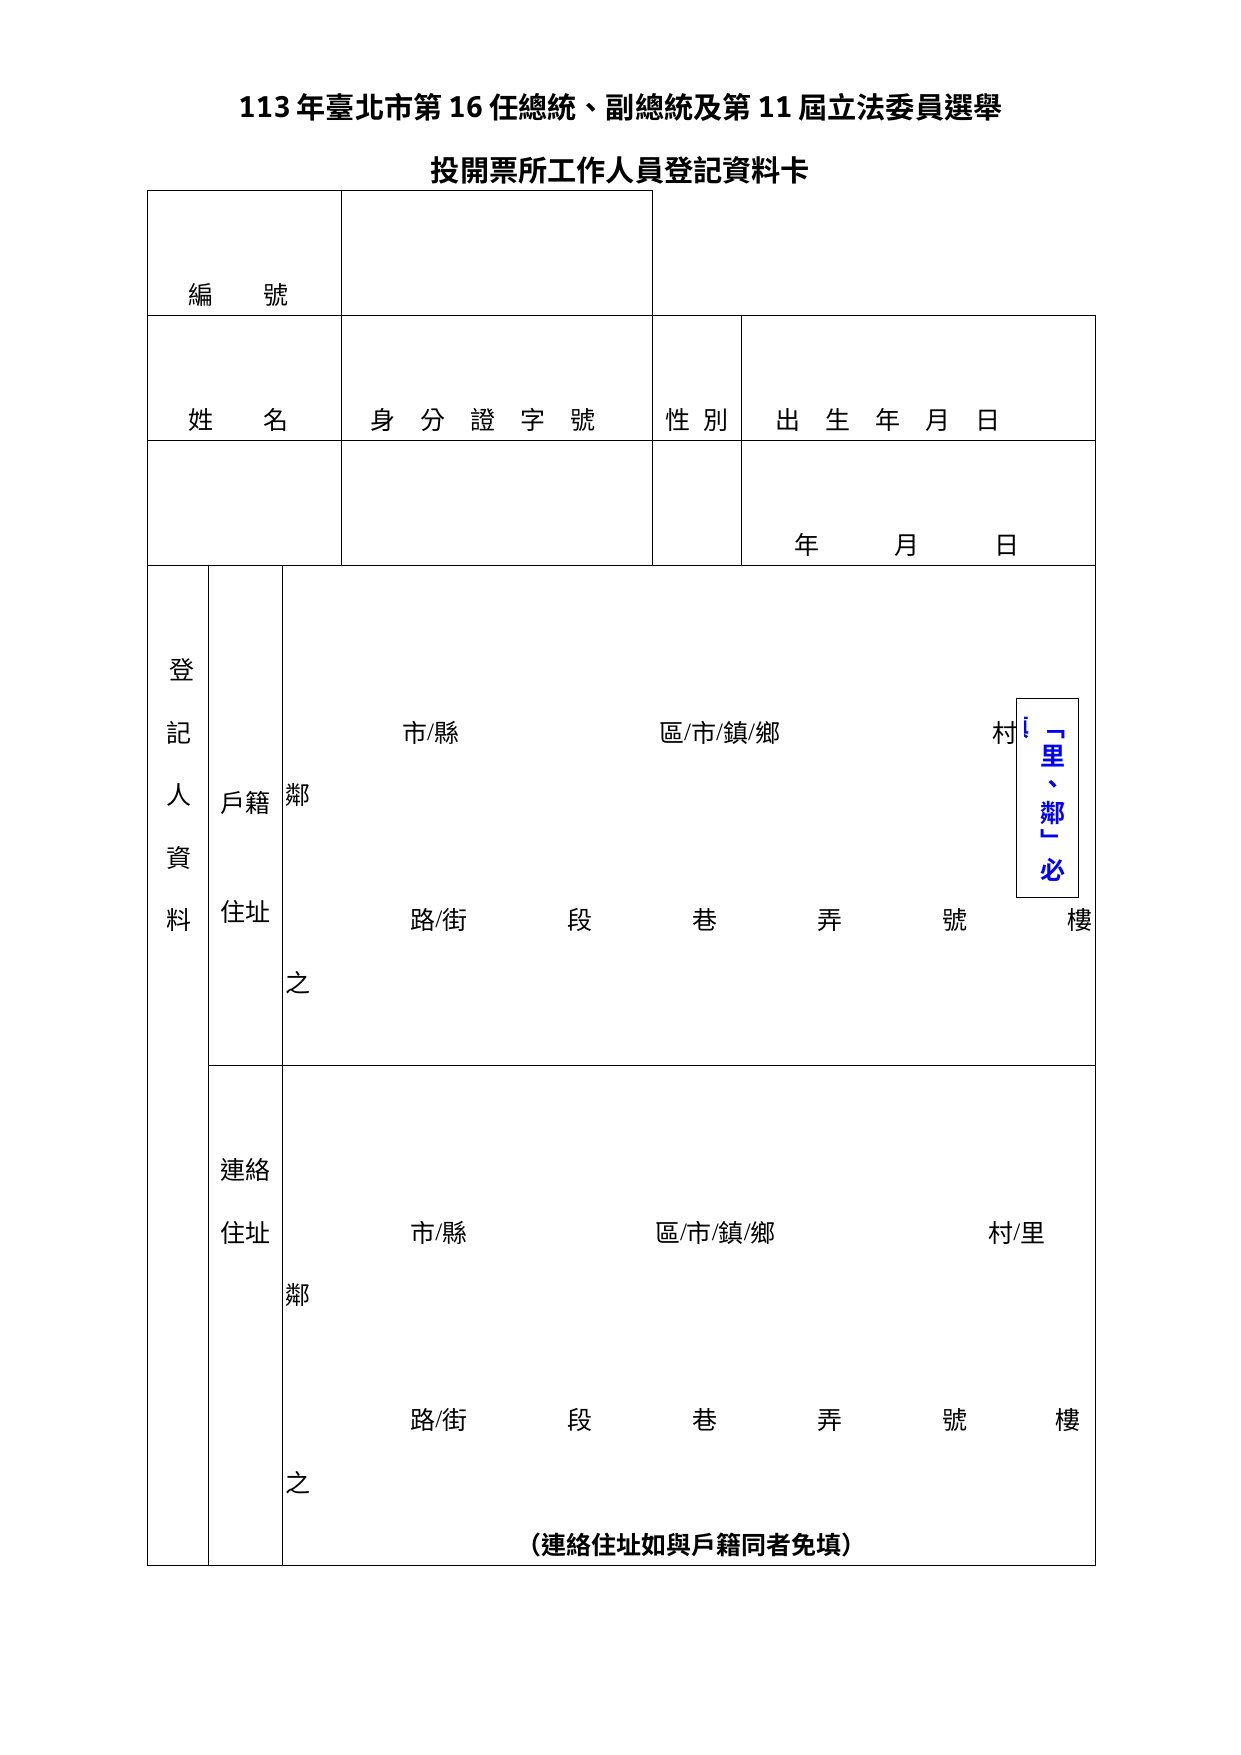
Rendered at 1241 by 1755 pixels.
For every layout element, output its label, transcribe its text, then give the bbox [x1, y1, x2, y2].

table_cell 出 生 年 月 日 [742, 316, 1095, 439]
table_header [342, 191, 652, 314]
text 113年臺北市第16任總統、副總統及第11屆立法委員選舉 [148, 64, 1093, 127]
table_header [653, 190, 1096, 314]
table_cell 市/縣 區/市/鎮/鄉 村/里 鄰 路/街 段 巷 弄 號 樓之 （連絡住址如與戶籍同者免填） [283, 1066, 1095, 1564]
table_cell [148, 441, 341, 564]
table_header 編 號 [148, 191, 341, 314]
table_cell 登 記 人 資 料 [148, 566, 208, 1564]
table_cell 年 月 日 [742, 441, 1095, 564]
table_cell 連絡 住址 [209, 1066, 282, 1564]
text 投開票所工作人員登記資料卡 [148, 127, 1093, 189]
table_cell 身 分 證 字 號 [342, 316, 652, 439]
table_cell 市/縣 區/市/鎮/鄉 村/里 鄰 路/街 段 巷 弄 號 樓之 [283, 566, 1095, 1064]
table_cell [653, 441, 741, 564]
table_cell 姓 名 [148, 316, 341, 439]
table_cell 性 別 [653, 316, 741, 439]
table_cell 戶籍 住址 [209, 566, 282, 1064]
table_cell [342, 441, 652, 564]
